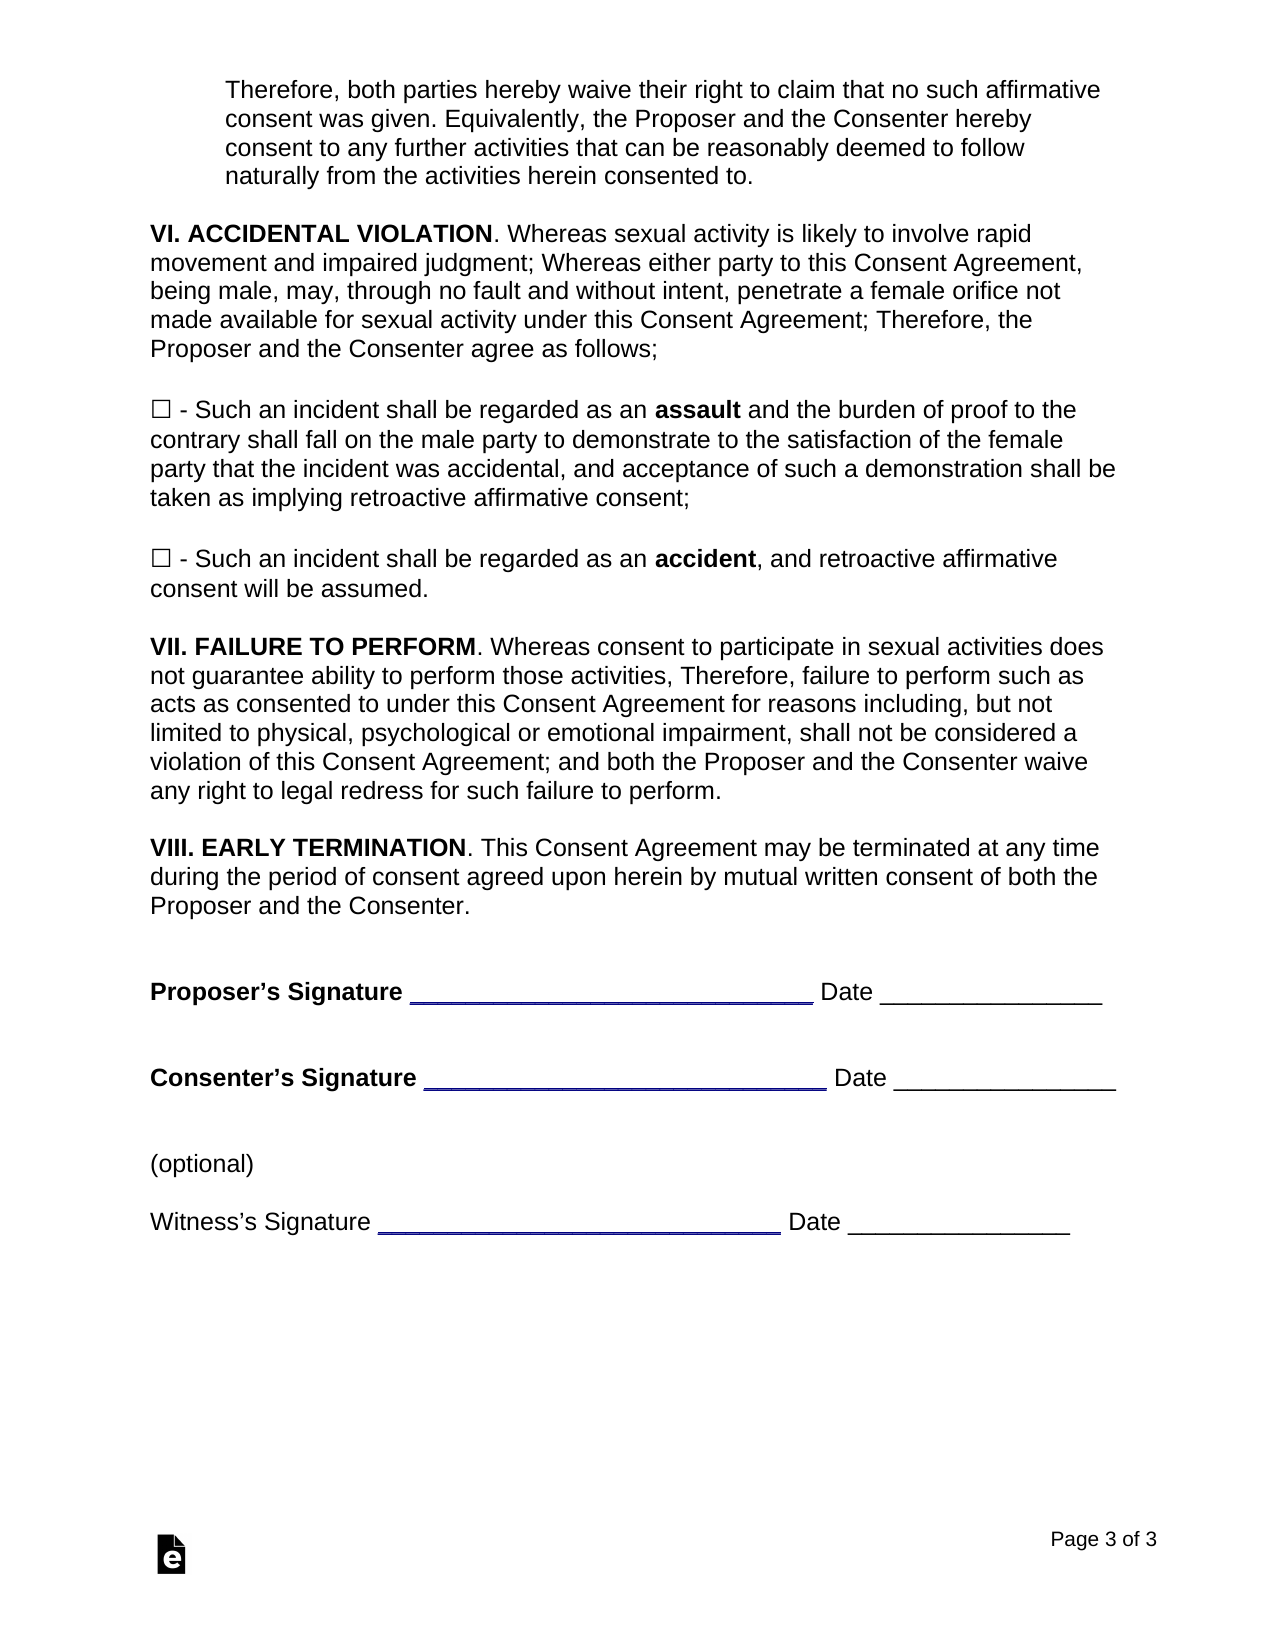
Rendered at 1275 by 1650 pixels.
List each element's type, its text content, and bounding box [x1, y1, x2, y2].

text Proposer’s Signature _____________________________ Date ________________ [150, 977, 1125, 1006]
text VI. ACCIDENTAL VIOLATION. Whereas sexual activity is likely to involve rapid movement and impaired judgment; Whereas either party to this Consent Agreement, being male, may, through no fault and without intent, penetrate a female orifice not made available for sexual activity under this Consent Agreement; Therefore, the Proposer and the Consenter agree as follows; [150, 219, 1125, 362]
text Consenter’s Signature _____________________________ Date ________________ [150, 1063, 1125, 1092]
text VIII. EARLY TERMINATION. This Consent Agreement may be terminated at any time during the period of consent agreed upon herein by mutual written consent of both the Proposer and the Consenter. [150, 833, 1125, 919]
text ☐ - Such an incident shall be regarded as an accident, and retroactive affirmative consent will be assumed. [150, 540, 1125, 603]
text (optional) [150, 1149, 1125, 1178]
text Witness’s Signature _____________________________ Date ________________ [150, 1207, 1125, 1236]
text VII. FAILURE TO PERFORM. Whereas consent to participate in sexual activities does not guarantee ability to perform those activities, Therefore, failure to perform such as acts as consented to under this Consent Agreement for reasons including, but not limited to physical, psychological or emotional impairment, shall not be considered a violation of this Consent Agreement; and both the Proposer and the Consenter waive any right to legal redress for such failure to perform. [150, 632, 1125, 804]
text ☐ - Such an incident shall be regarded as an assault and the burden of proof to the contrary shall fall on the male party to demonstrate to the satisfaction of the female party that the incident was accidental, and acceptance of such a demonstration shall be taken as implying retroactive affirmative consent; [150, 391, 1125, 512]
text Therefore, both parties hereby waive their right to claim that no such affirmative consent was given. Equivalently, the Proposer and the Consenter hereby consent to any further activities that can be reasonably deemed to follow naturally from the activities herein consented to. [225, 75, 1125, 190]
